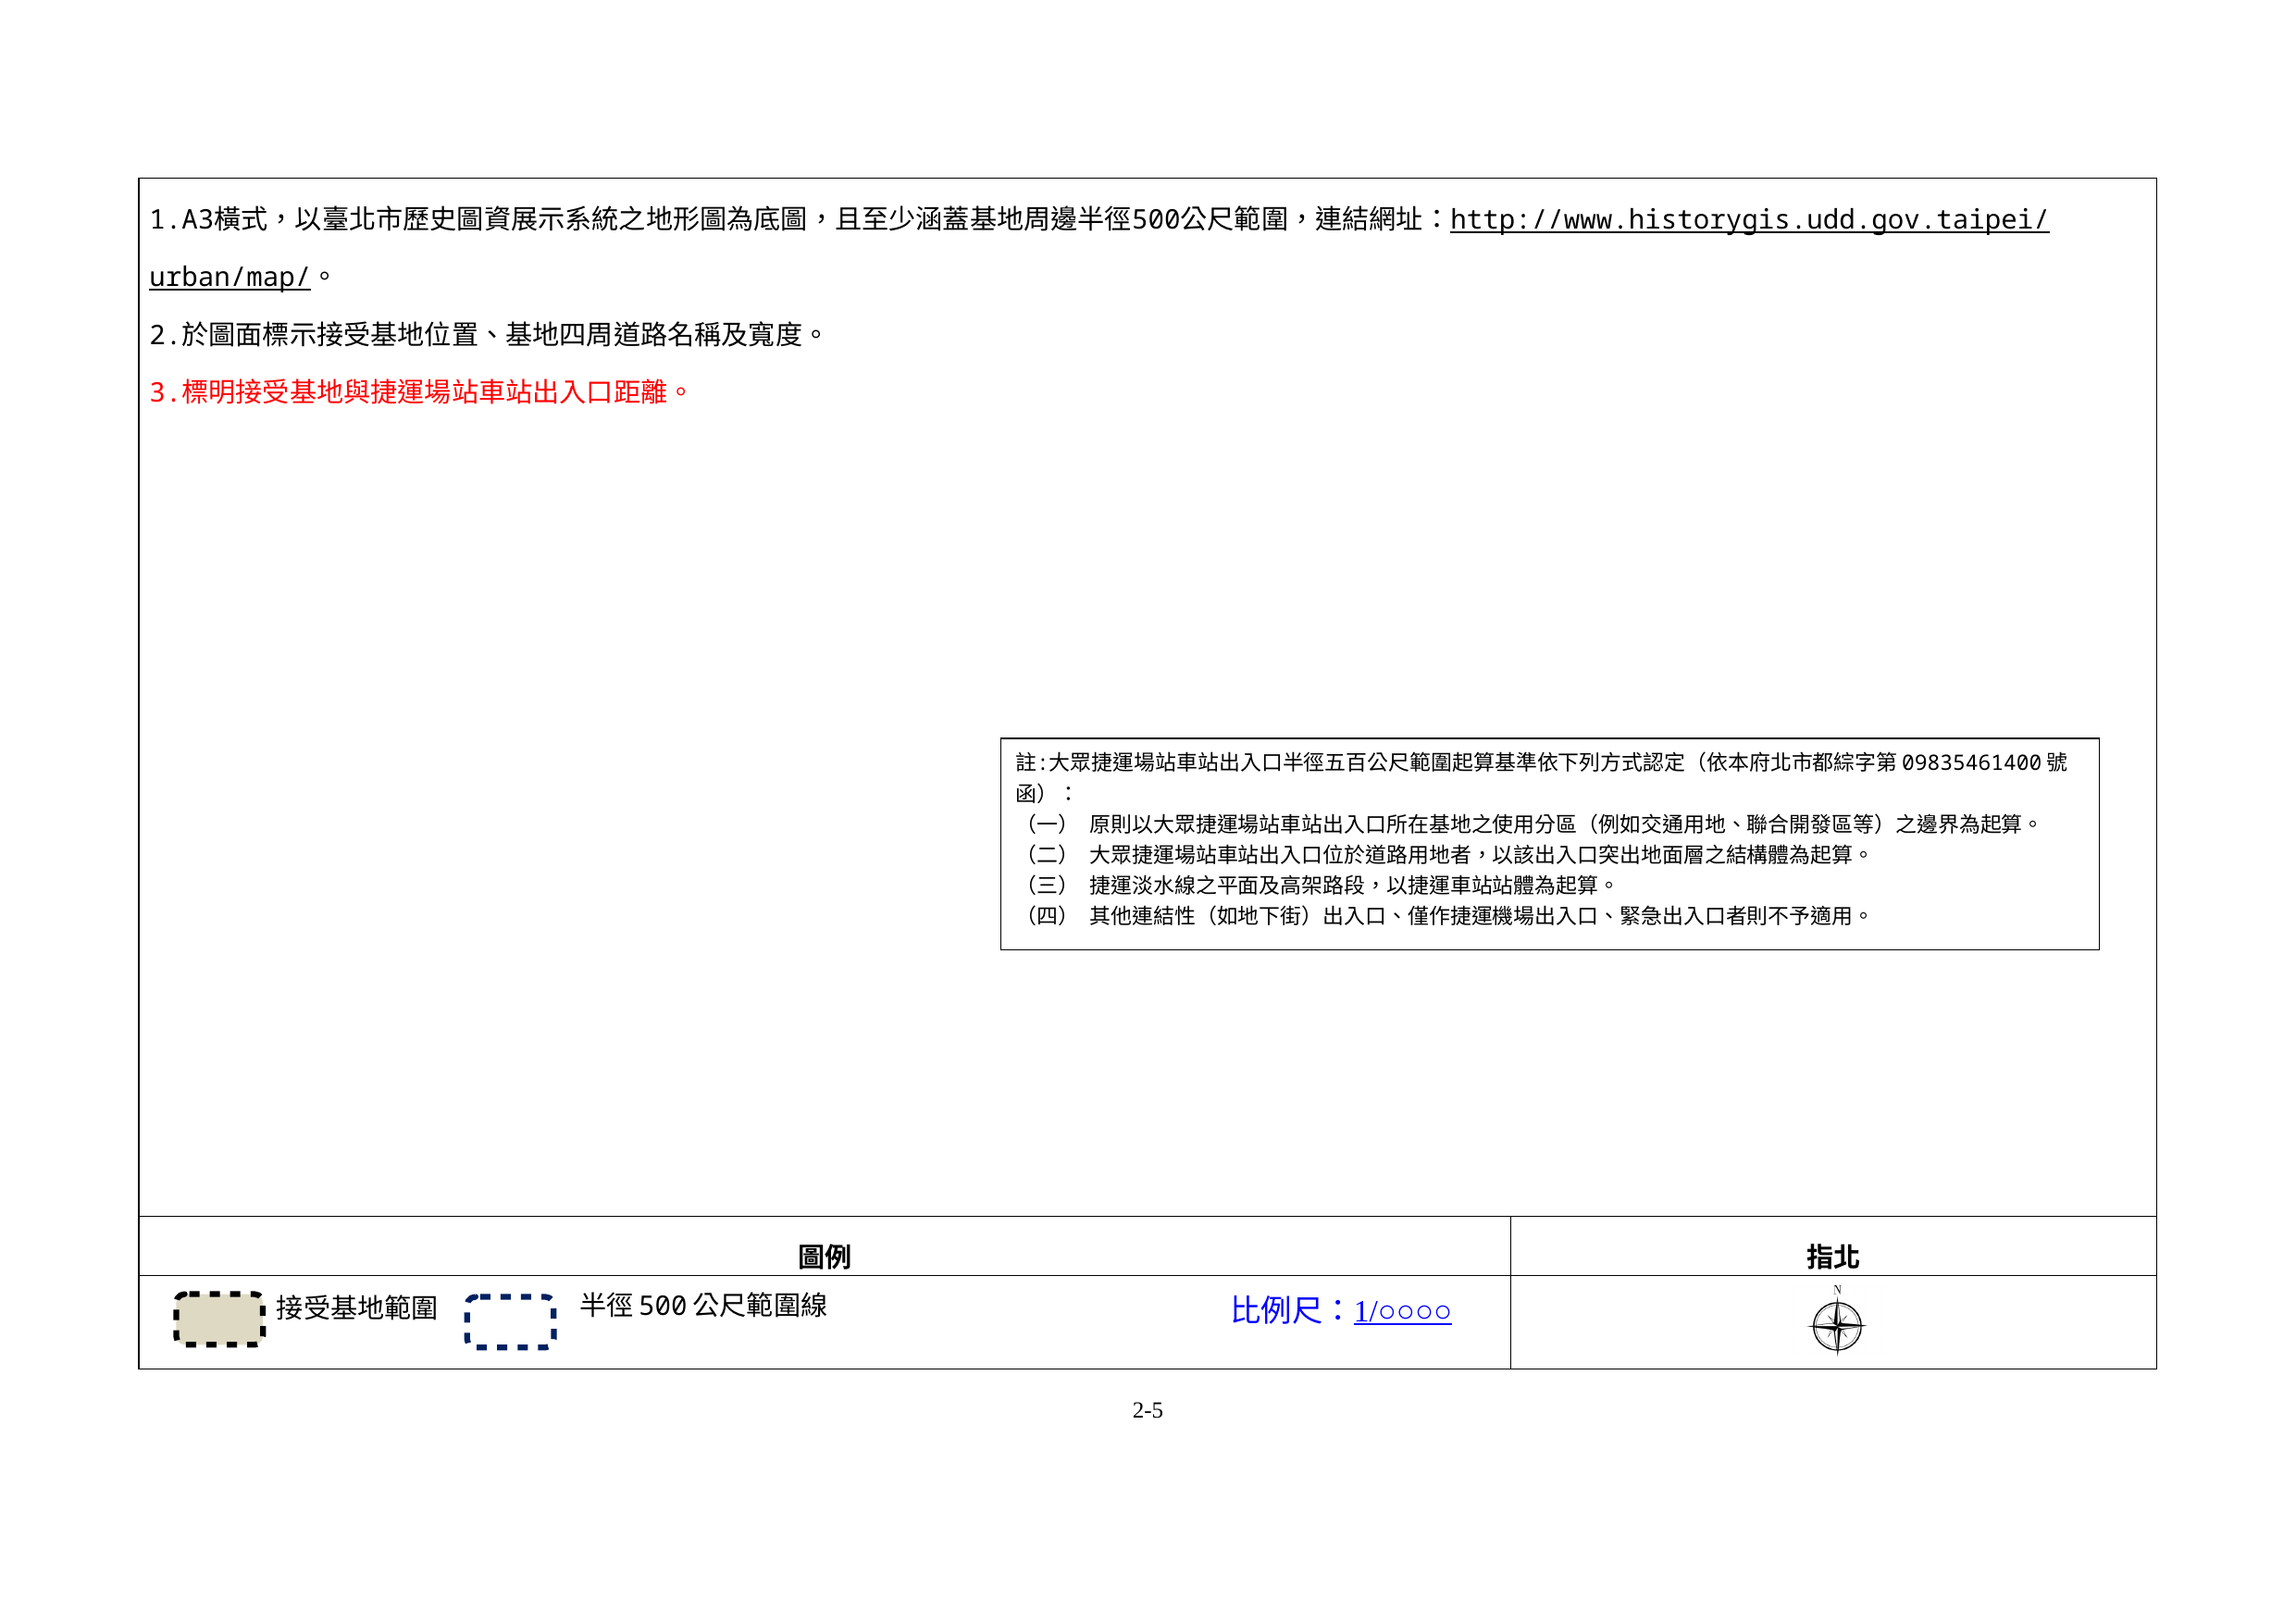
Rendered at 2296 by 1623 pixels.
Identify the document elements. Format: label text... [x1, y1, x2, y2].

table_cell [140, 1276, 1510, 1369]
table_cell 圖例 [140, 1217, 1510, 1275]
table_cell 指北 [1511, 1217, 2156, 1275]
table_cell [1511, 1276, 2156, 1369]
table_header 1.A3橫式，以臺北市歷史圖資展示系統之地形圖為底圖，且至少涵蓋基地周邊半徑500公尺範圍，連結網址：http://www.historygis.udd.gov.taipei/urban/map/。 2.於圖面標示接受基地位置、基地四周道路名稱及寬度。 3.標明接受基地與捷運場站車站出入口距離。 [140, 179, 2156, 1216]
table_cell [1511, 1279, 1521, 1361]
